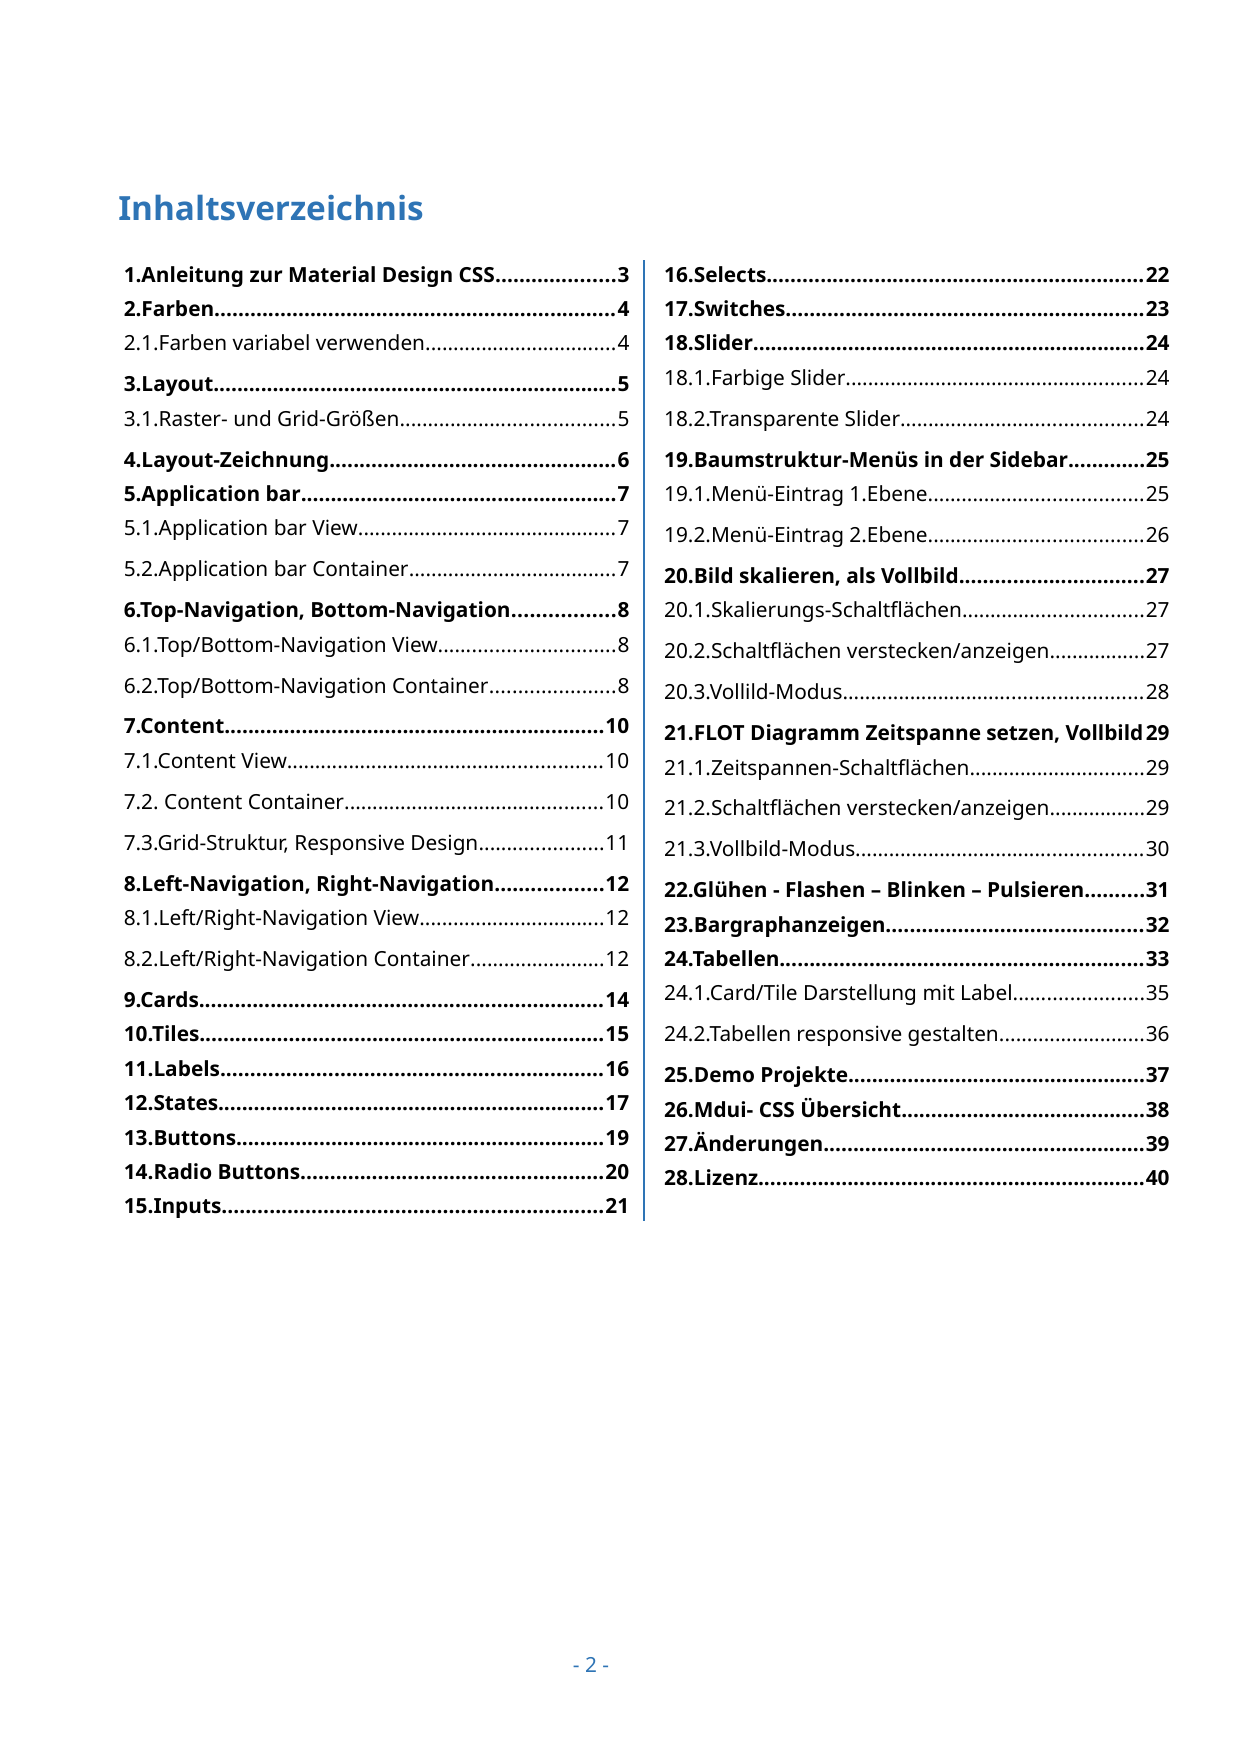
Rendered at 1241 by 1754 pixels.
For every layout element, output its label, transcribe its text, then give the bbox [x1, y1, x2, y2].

text 21.FLOT Diagramm Zeitspanne setzen, Vollbild 29 [658, 718, 1169, 747]
text 9.Cards 14 [118, 985, 629, 1013]
text 22.Glühen - Flashen – Blinken – Pulsieren 31 [658, 875, 1169, 904]
text 25.Demo Projekte 37 [658, 1060, 1169, 1089]
text 16.Selects 22 [658, 260, 1169, 288]
text 6.2.Top/Bottom-Navigation Container 8 [118, 671, 629, 699]
text 6.Top-Navigation, Bottom-Navigation 8 [118, 595, 629, 624]
text 21.2.Schaltflächen verstecken/anzeigen 29 [658, 793, 1169, 822]
text 20.3.Vollild-Modus 28 [658, 677, 1169, 706]
text 8.1.Left/Right-Navigation View 12 [118, 903, 629, 932]
text 24.2.Tabellen responsive gestalten 36 [658, 1019, 1169, 1048]
text 24.Tabellen 33 [658, 944, 1169, 973]
text 2.1.Farben variabel verwenden 4 [118, 328, 629, 357]
text 3.1.Raster- und Grid-Größen 5 [118, 404, 629, 432]
text 5.2.Application bar Container 7 [118, 554, 629, 583]
text 8.2.Left/Right-Navigation Container 12 [118, 944, 629, 973]
text 6.1.Top/Bottom-Navigation View 8 [118, 630, 629, 658]
text 3.Layout 5 [118, 369, 629, 398]
text 15.Inputs 21 [118, 1191, 629, 1220]
text 20.1.Skalierungs-Schaltflächen 27 [658, 595, 1169, 624]
text 7.Content 10 [118, 712, 629, 740]
text 14.Radio Buttons 20 [118, 1157, 629, 1185]
text 1.Anleitung zur Material Design CSS 3 [118, 260, 629, 288]
text 11.Labels 16 [118, 1054, 629, 1082]
text 18.Slider 24 [658, 328, 1169, 357]
text 21.1.Zeitspannen-Schaltflächen 29 [658, 753, 1169, 781]
text 13.Buttons 19 [118, 1123, 629, 1151]
subtitle Inhaltsverzeichnis [118, 185, 1169, 230]
text 12.States 17 [118, 1088, 629, 1117]
text 19.Baumstruktur-Menüs in der Sidebar 25 [658, 445, 1169, 473]
text 17.Switches 23 [658, 294, 1169, 323]
text 8.Left-Navigation, Right-Navigation 12 [118, 869, 629, 897]
text 21.3.Vollbild-Modus 30 [658, 834, 1169, 863]
text 10.Tiles 15 [118, 1019, 629, 1048]
text 5.1.Application bar View 7 [118, 513, 629, 542]
text 7.1.Content View 10 [118, 746, 629, 774]
text 20.2.Schaltflächen verstecken/anzeigen 27 [658, 636, 1169, 665]
text 24.1.Card/Tile Darstellung mit Label 35 [658, 978, 1169, 1007]
text 7.3.Grid-Struktur, Responsive Design 11 [118, 828, 629, 856]
text 28.Lizenz 40 [658, 1163, 1169, 1192]
text 20.Bild skalieren, als Vollbild 27 [658, 561, 1169, 589]
text 19.1.Menü-Eintrag 1.Ebene 25 [658, 479, 1169, 508]
text 7.2. Content Container 10 [118, 787, 629, 815]
text 18.1.Farbige Slider 24 [658, 363, 1169, 391]
text 23.Bargraphanzeigen 32 [658, 910, 1169, 938]
text 2.Farben 4 [118, 294, 629, 323]
text 18.2.Transparente Slider 24 [658, 404, 1169, 432]
text 26.Mdui- CSS Übersicht 38 [658, 1095, 1169, 1123]
text 19.2.Menü-Eintrag 2.Ebene 26 [658, 520, 1169, 548]
text 27.Änderungen 39 [658, 1129, 1169, 1158]
text 5.Application bar 7 [118, 479, 629, 508]
text 4.Layout-Zeichnung 6 [118, 445, 629, 473]
